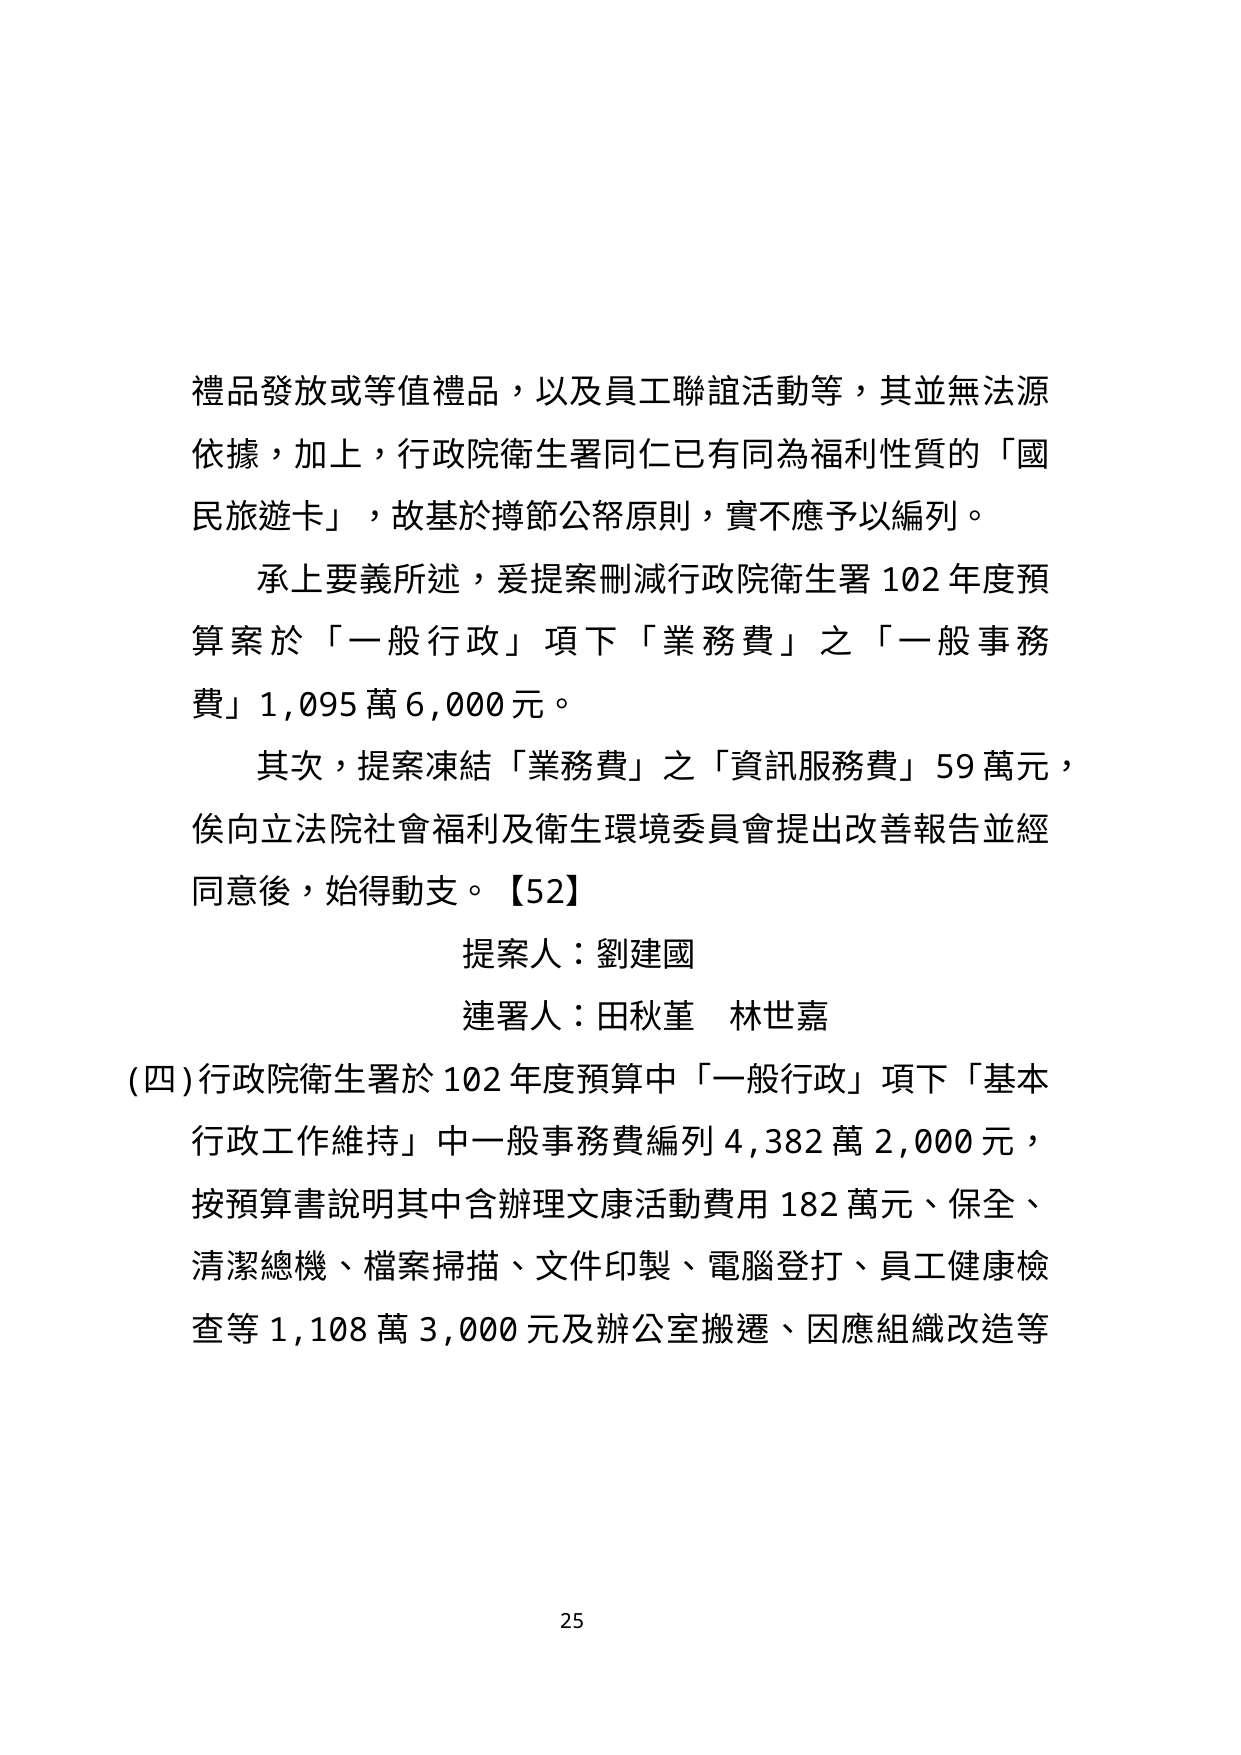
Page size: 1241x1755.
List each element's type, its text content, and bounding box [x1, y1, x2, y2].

text 提案人：劉建國 [94, 910, 1050, 972]
text (四)行政院衛生署於102年度預算中「一般行政」項下「基本行政工作維持」中一般事務費編列4,382萬2,000元，按預算書說明其中含辦理文康活動費用182萬元、保全、清潔總機、檔案掃描、文件印製、電腦登打、員工健康檢查等1,108萬3,000元及辦公室搬遷、因應組織改造等 [123, 1035, 1050, 1347]
text 禮品發放或等值禮品，以及員工聯誼活動等，其並無法源依據，加上，行政院衛生署同仁已有同為福利性質的「國民旅遊卡」，故基於撙節公帑原則，實不應予以編列。 [191, 347, 1050, 535]
text 連署人：田秋堇 林世嘉 [94, 972, 1050, 1035]
text 承上要義所述，爰提案刪減行政院衛生署102年度預算案於「一般行政」項下「業務費」之「一般事務費」1,095萬6,000元。 [191, 535, 1050, 722]
text 其次，提案凍結「業務費」之「資訊服務費」59萬元，俟向立法院社會福利及衛生環境委員會提出改善報告並經同意後，始得動支。【52】 [191, 722, 1050, 910]
